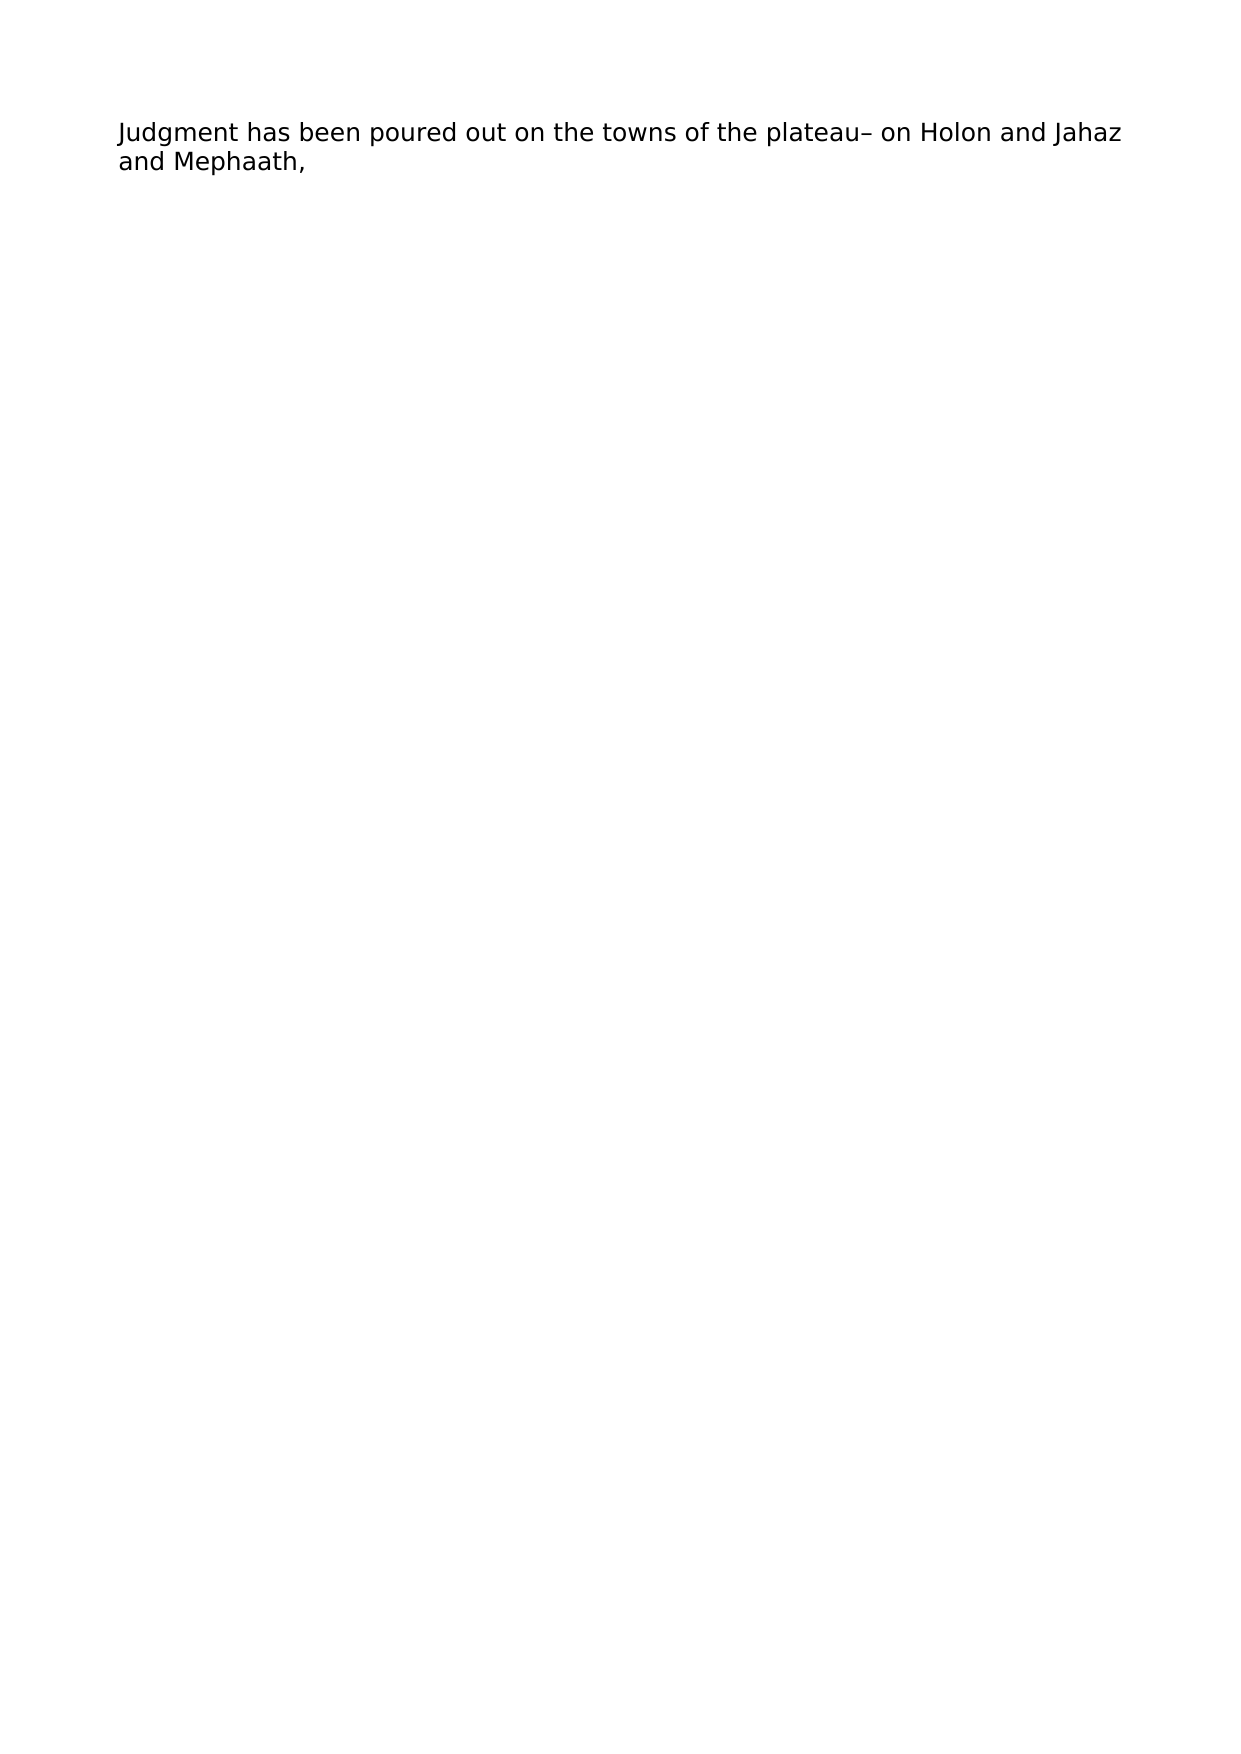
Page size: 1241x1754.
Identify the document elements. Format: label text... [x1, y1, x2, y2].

text Judgment has been poured out on the towns of the plateau– on Holon and Jahaz and Mephaath, [118, 118, 1122, 176]
